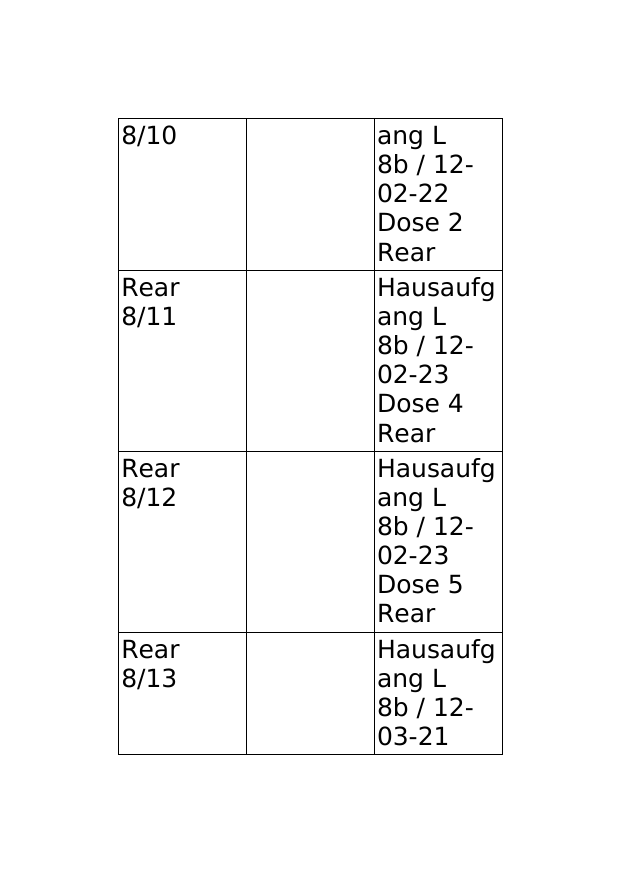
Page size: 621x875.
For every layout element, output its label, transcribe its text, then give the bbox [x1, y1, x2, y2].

table_cell [247, 119, 374, 270]
table_cell ang L 8b / 12-02-22 Dose 2 Rear [375, 119, 502, 270]
table_cell Rear 8/11 [119, 271, 246, 451]
table_cell Hausaufgang L 8b / 12-02-23 Dose 5 Rear [375, 452, 502, 632]
table_cell Rear 8/13 [119, 633, 246, 754]
table_cell Hausaufgang L 8b / 12-03-21 [375, 633, 502, 754]
table_cell [247, 633, 374, 754]
table_cell Hausaufgang L 8b / 12-02-23 Dose 4 Rear [375, 271, 502, 451]
table_cell 8/10 [119, 119, 246, 270]
table_cell [247, 271, 374, 451]
table_cell Rear 8/12 [119, 452, 246, 632]
table_cell [247, 452, 374, 632]
